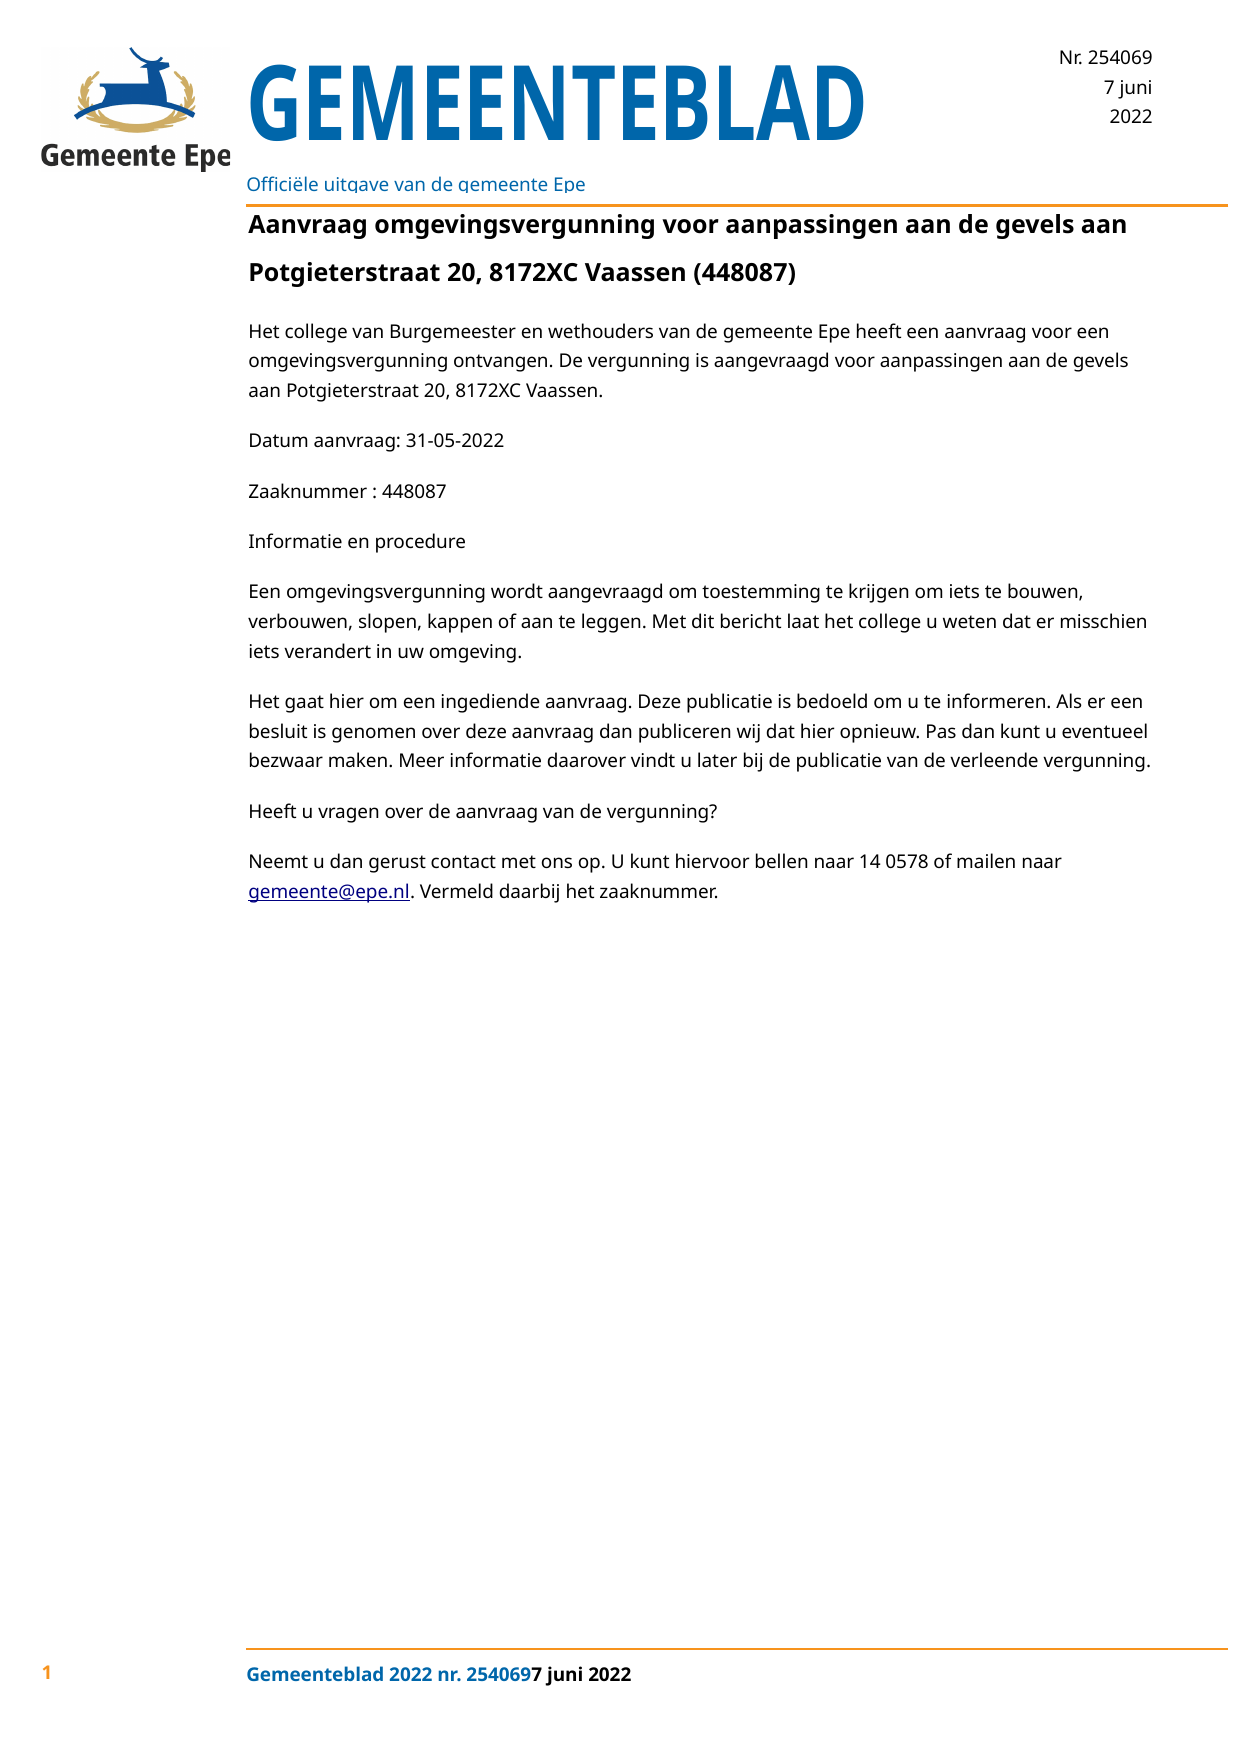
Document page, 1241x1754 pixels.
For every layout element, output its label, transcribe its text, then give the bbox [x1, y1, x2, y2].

text Neemt u dan gerust contact met ons op. U kunt hiervoor bellen naar 14 0578 of mailen naar gemeente@epe.nl. Vermeld daarbij het zaaknummer. [248, 848, 1152, 904]
picture [41, 47, 231, 172]
text Aanvraag omgevingsvergunning voor aanpassingen aan de gevels aan Potgieterstraat 20, 8172XC Vaassen (448087) [248, 207, 1152, 288]
text Het gaat hier om een ingediende aanvraag. Deze publicatie is bedoeld om u te informeren. Als er een besluit is genomen over deze aanvraag dan publiceren wij dat hier opnieuw. Pas dan kunt u eventueel bezwaar maken. Meer informatie daarover vindt u later bij de publicatie van de verleende vergunning. [248, 688, 1152, 773]
text Datum aanvraag: 31-05-2022 [248, 427, 1152, 453]
text Informatie en procedure [248, 528, 1152, 554]
text Heeft u vragen over de aanvraag van de vergunning? [248, 798, 1152, 824]
text Een omgevingsvergunning wordt aangevraagd om toestemming te krijgen om iets te bouwen, verbouwen, slopen, kappen of aan te leggen. Met dit bericht laat het college u weten dat er misschien iets verandert in uw omgeving. [248, 579, 1152, 664]
text Het college van Burgemeester en wethouders van de gemeente Epe heeft een aanvraag voor een omgevingsvergunning ontvangen. De vergunning is aangevraagd voor aanpassingen aan de gevels aan Potgieterstraat 20, 8172XC Vaassen. [248, 318, 1152, 403]
text Zaaknummer : 448087 [248, 478, 1152, 504]
